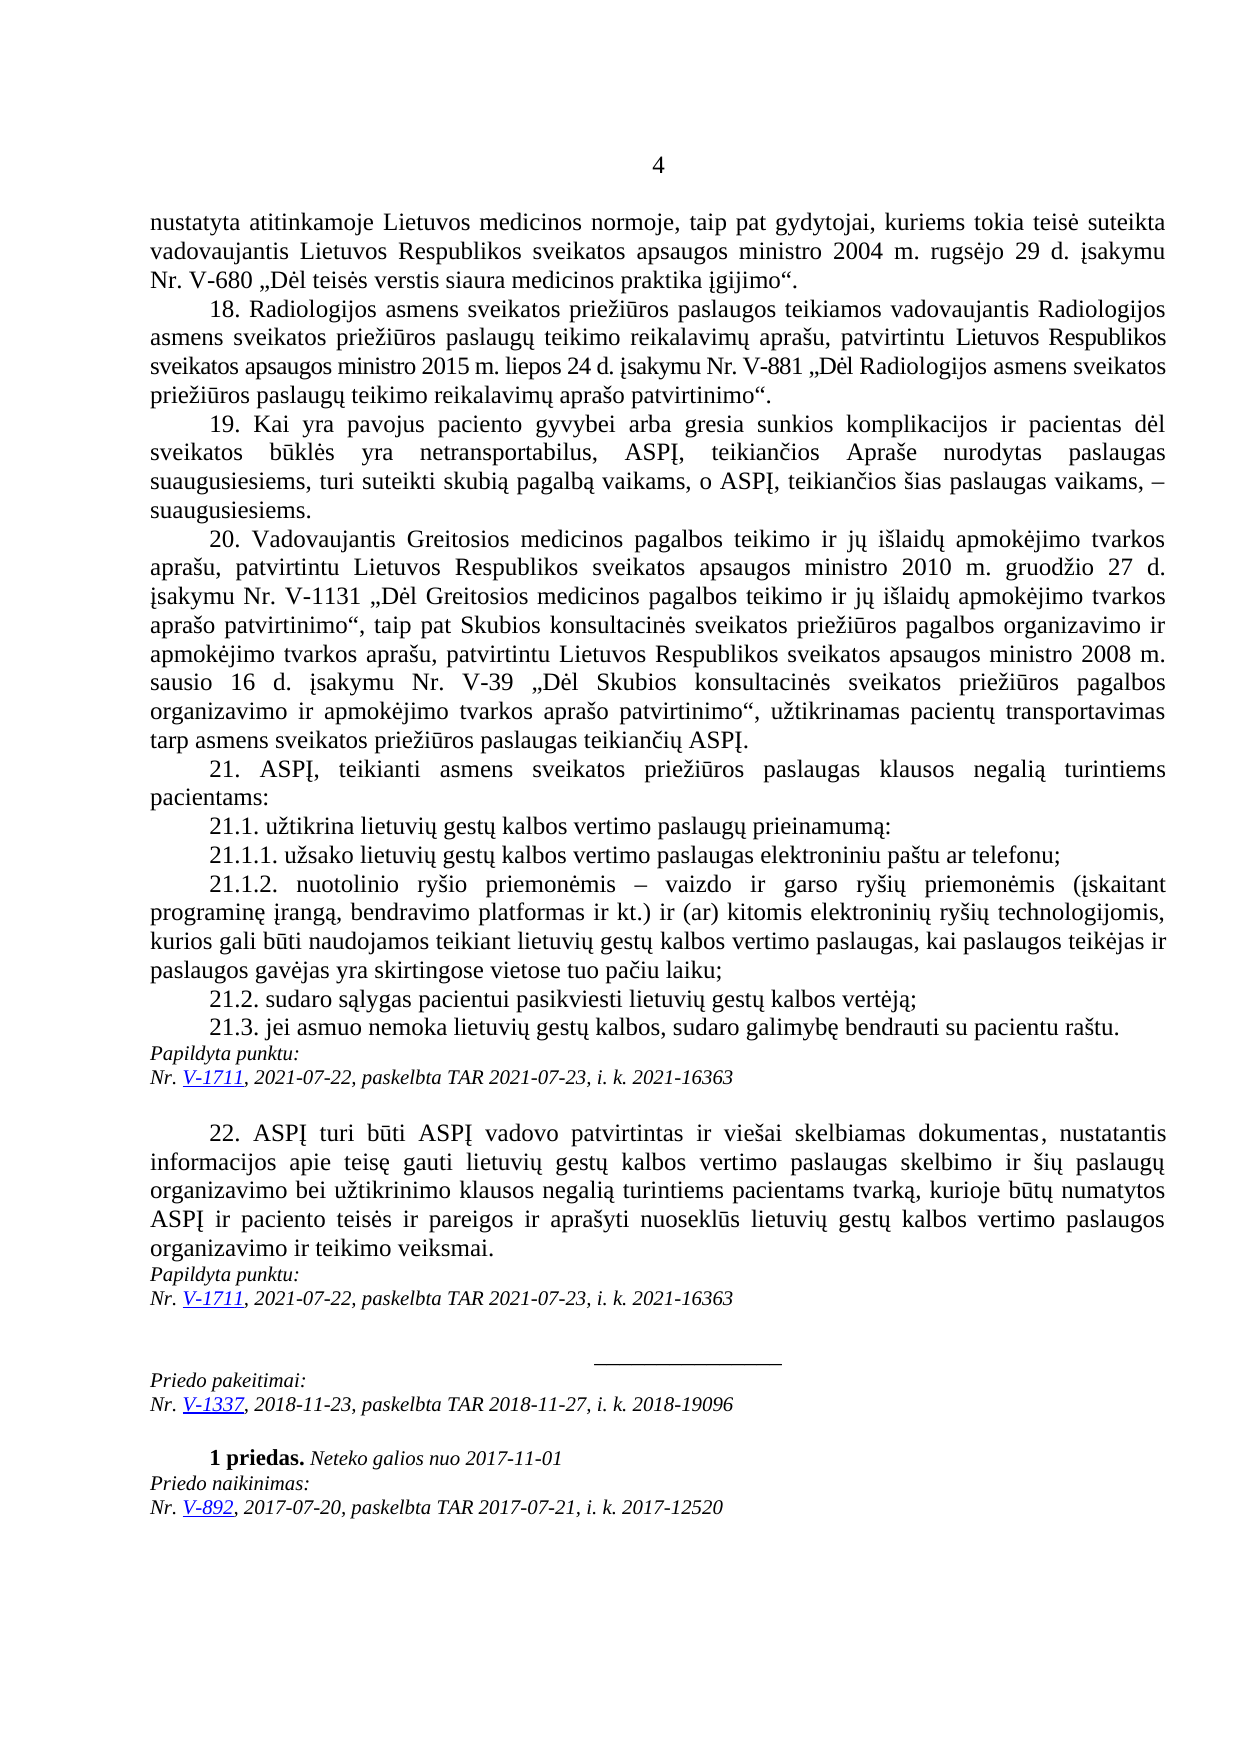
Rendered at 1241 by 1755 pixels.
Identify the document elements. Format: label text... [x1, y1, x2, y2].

text Nr. V-1337, 2018-11-23, paskelbta TAR 2018-11-27, i. k. 2018-19096 [150, 1392, 1167, 1416]
text 20. Vadovaujantis Greitosios medicinos pagalbos teikimo ir jų išlaidų apmokėjimo tvarkos aprašu, patvirtintu Lietuvos Respublikos sveikatos apsaugos ministro 2010 m. gruodžio 27 d. įsakymu Nr. V-1131 „Dėl Greitosios medicinos pagalbos teikimo ir jų išlaidų apmokėjimo tvarkos aprašo patvirtinimo“, taip pat Skubios konsultacinės sveikatos priežiūros pagalbos organizavimo ir apmokėjimo tvarkos aprašu, patvirtintu Lietuvos Respublikos sveikatos apsaugos ministro 2008 m. sausio 16 d. įsakymu Nr. V-39 „Dėl Skubios konsultacinės sveikatos priežiūros pagalbos organizavimo ir apmokėjimo tvarkos aprašo patvirtinimo“, užtikrinamas pacientų transportavimas tarp asmens sveikatos priežiūros paslaugas teikiančių ASPĮ. [150, 524, 1167, 754]
text Nr. V-892, 2017-07-20, paskelbta TAR 2017-07-21, i. k. 2017-12520 [150, 1495, 1167, 1519]
text _______________ [150, 1339, 1167, 1367]
text 21.1.2. nuotolinio ryšio priemonėmis – vaizdo ir garso ryšių priemonėmis (įskaitant programinę įrangą, bendravimo platformas ir kt.) ir (ar) kitomis elektroninių ryšių technologijomis, kurios gali būti naudojamos teikiant lietuvių gestų kalbos vertimo paslaugas, kai paslaugos teikėjas ir paslaugos gavėjas yra skirtingose vietose tuo pačiu laiku; [150, 869, 1167, 984]
text 21. ASPĮ, teikianti asmens sveikatos priežiūros paslaugas klausos negalią turintiems pacientams: [150, 754, 1167, 811]
text Nr. V-1711, 2021-07-22, paskelbta TAR 2021-07-23, i. k. 2021-16363 [150, 1065, 1167, 1089]
text Papildyta punktu: [150, 1041, 1167, 1065]
text 1 priedas. Neteko galios nuo 2017-11-01 [150, 1444, 1167, 1471]
text Nr. V-1711, 2021-07-22, paskelbta TAR 2021-07-23, i. k. 2021-16363 [150, 1286, 1167, 1310]
text Priedo naikinimas: [150, 1471, 1167, 1495]
text 21.2. sudaro sąlygas pacientui pasikviesti lietuvių gestų kalbos vertėją; [150, 984, 1167, 1012]
text Papildyta punktu: [150, 1262, 1167, 1286]
text 18. Radiologijos asmens sveikatos priežiūros paslaugos teikiamos vadovaujantis Radiologijos asmens sveikatos priežiūros paslaugų teikimo reikalavimų aprašu, patvirtintu Lietuvos Respublikos sveikatos apsaugos ministro 2015 m. liepos 24 d. įsakymu Nr. V-881 „Dėl Radiologijos asmens sveikatos priežiūros paslaugų teikimo reikalavimų aprašo patvirtinimo“. [150, 294, 1167, 409]
text 19. Kai yra pavojus paciento gyvybei arba gresia sunkios komplikacijos ir pacientas dėl sveikatos būklės yra netransportabilus, ASPĮ, teikiančios Apraše nurodytas paslaugas suaugusiesiems, turi suteikti skubią pagalbą vaikams, o ASPĮ, teikiančios šias paslaugas vaikams, – suaugusiesiems. [150, 409, 1167, 524]
text 21.1.1. užsako lietuvių gestų kalbos vertimo paslaugas elektroniniu paštu ar telefonu; [150, 840, 1167, 869]
text Priedo pakeitimai: [150, 1367, 1167, 1392]
text 21.3. jei asmuo nemoka lietuvių gestų kalbos, sudaro galimybę bendrauti su pacientu raštu. [150, 1012, 1167, 1041]
text nustatyta atitinkamoje Lietuvos medicinos normoje, taip pat gydytojai, kuriems tokia teisė suteikta vadovaujantis Lietuvos Respublikos sveikatos apsaugos ministro 2004 m. rugsėjo 29 d. įsakymu Nr. V-680 „Dėl teisės verstis siaura medicinos praktika įgijimo“. [150, 207, 1167, 294]
text 22. ASPĮ turi būti ASPĮ vadovo patvirtintas ir viešai skelbiamas dokumentas, nustatantis informacijos apie teisę gauti lietuvių gestų kalbos vertimo paslaugas skelbimo ir šių paslaugų organizavimo bei užtikrinimo klausos negalią turintiems pacientams tvarką, kurioje būtų numatytos ASPĮ ir paciento teisės ir pareigos ir aprašyti nuoseklūs lietuvių gestų kalbos vertimo paslaugos organizavimo ir teikimo veiksmai. [150, 1118, 1167, 1262]
text 21.1. užtikrina lietuvių gestų kalbos vertimo paslaugų prieinamumą: [150, 811, 1167, 840]
